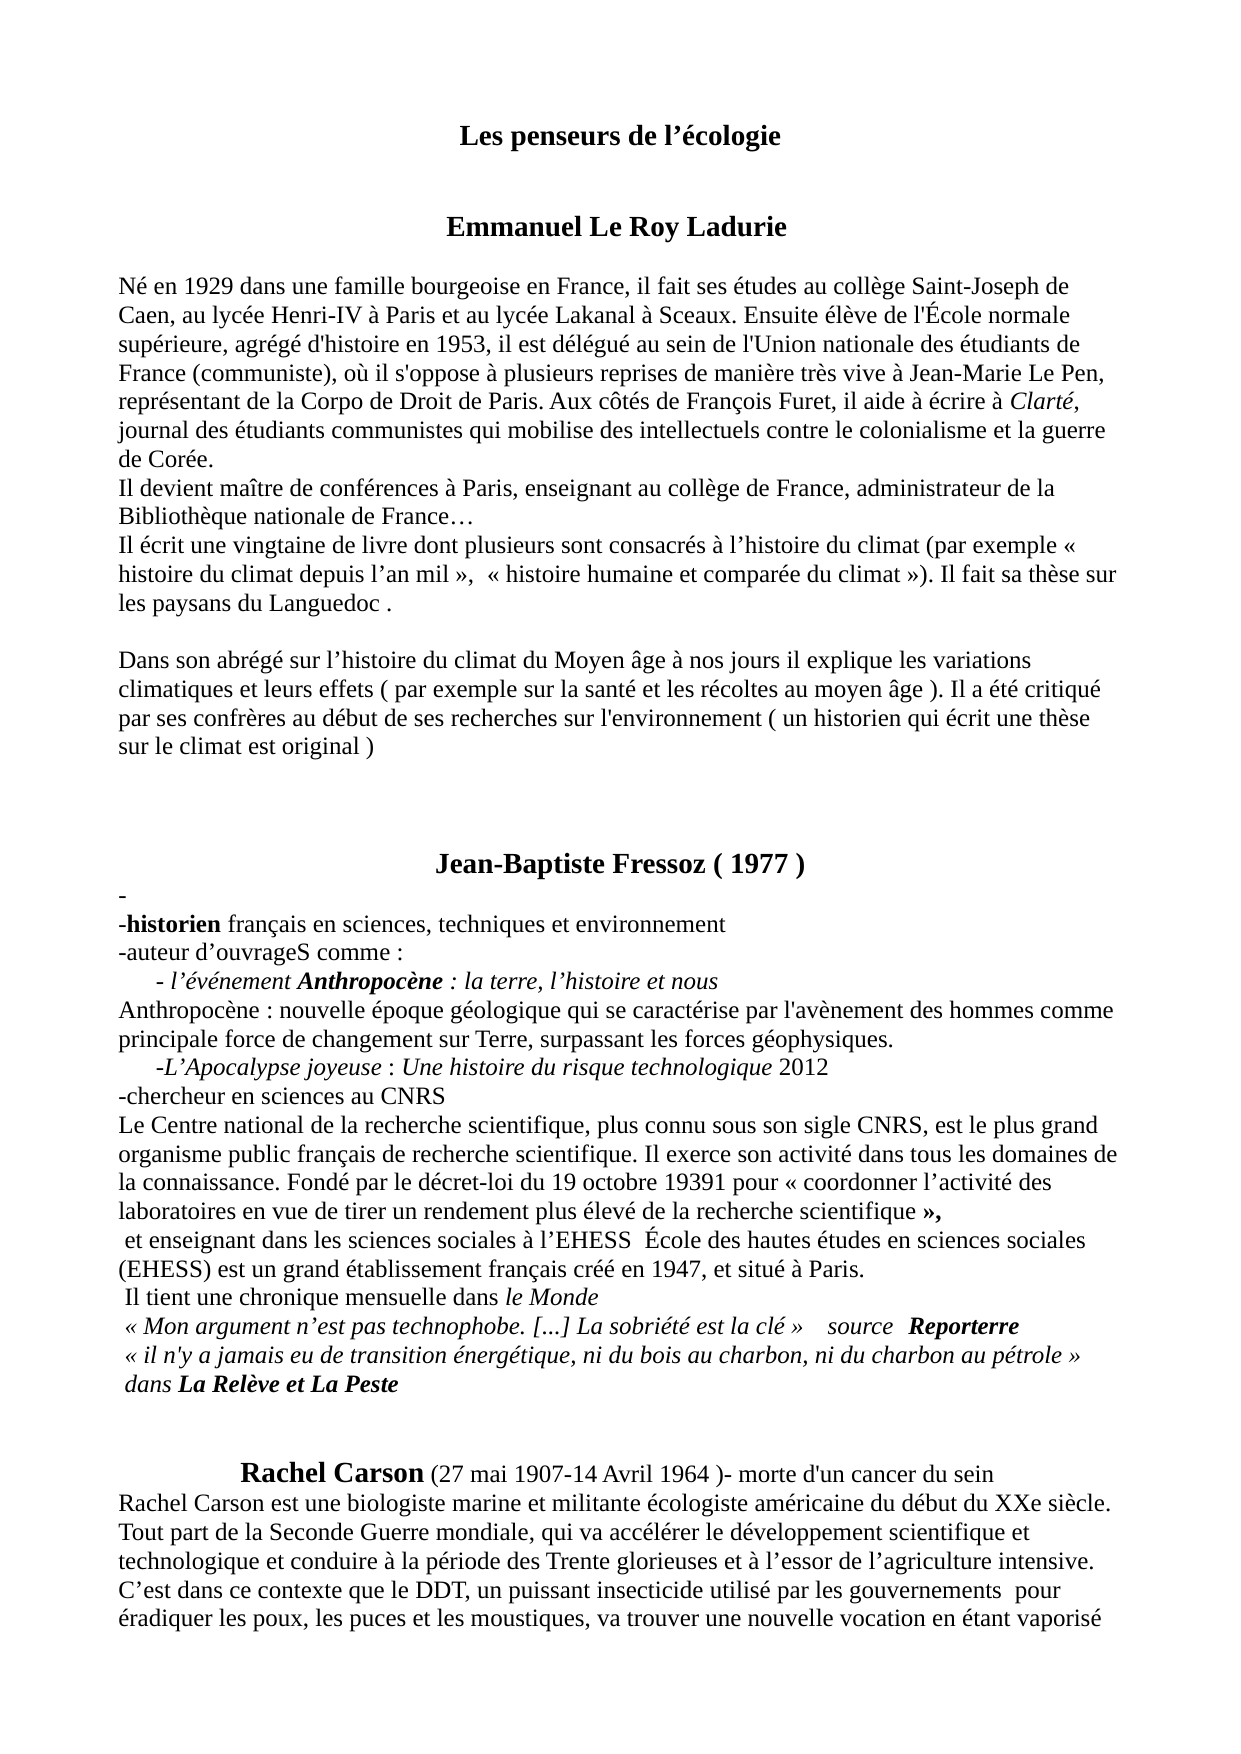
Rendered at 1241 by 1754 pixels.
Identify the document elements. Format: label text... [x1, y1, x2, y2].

text Dans son abrégé sur l’histoire du climat du Moyen âge à nos jours il explique les variations climatiques et leurs effets ( par exemple sur la santé et les récoltes au moyen âge ). Il a été critiqué par ses confrères au début de ses recherches sur l'environnement ( un historien qui écrit une thèse sur le climat est original ) [118, 645, 1122, 760]
text Emmanuel Le Roy Ladurie [118, 209, 1122, 243]
text Anthropocène : nouvelle époque géologique qui se caractérise par l'avènement des hommes comme principale force de changement sur Terre, surpassant les forces géophysiques. [118, 995, 1122, 1052]
text Il devient maître de conférences à Paris, enseignant au collège de France, administrateur de la Bibliothèque nationale de France… [118, 473, 1122, 530]
text Il écrit une vingtaine de livre dont plusieurs sont consacrés à l’histoire du climat (par exemple « histoire du climat depuis l’an mil », « histoire humaine et comparée du climat »). Il fait sa thèse sur les paysans du Languedoc . [118, 530, 1122, 616]
text Rachel Carson est une biologiste marine et militante écologiste américaine du début du XXe siècle. [118, 1488, 1122, 1517]
text Les penseurs de l’écologie [118, 118, 1122, 152]
text Jean-Baptiste Fressoz ( 1977 ) [118, 846, 1122, 880]
text Le Centre national de la recherche scientifique, plus connu sous son sigle CNRS, est le plus grand organisme public français de recherche scientifique. Il exerce son activité dans tous les domaines de la connaissance. Fondé par le décret-loi du 19 octobre 19391 pour « coordonner l’activité des laboratoires en vue de tirer un rendement plus élevé de la recherche scientifique », [118, 1110, 1122, 1225]
text « Mon argument n’est pas technophobe. [...] La sobriété est la clé » source Reporterre [118, 1311, 1122, 1340]
text - l’événement Anthropocène : la terre, l’histoire et nous [118, 966, 1122, 995]
text -chercheur en sciences au CNRS [118, 1081, 1122, 1110]
text Rachel Carson (27 mai 1907-14 Avril 1964 )- morte d'un cancer du sein [118, 1455, 1122, 1488]
text dans La Relève et La Peste [118, 1369, 1122, 1397]
text Il tient une chronique mensuelle dans le Monde [118, 1282, 1122, 1311]
text Tout part de la Seconde Guerre mondiale, qui va accélérer le développement scientifique et technologique et conduire à la période des Trente glorieuses et à l’essor de l’agriculture intensive. C’est dans ce contexte que le DDT, un puissant insecticide utilisé par les gouvernements pour éradiquer les poux, les puces et les moustiques, va trouver une nouvelle vocation en étant vaporisé [118, 1517, 1122, 1632]
text et enseignant dans les sciences sociales à l’EHESS École des hautes études en sciences sociales (EHESS) est un grand établissement français créé en 1947, et situé à Paris. [118, 1225, 1122, 1282]
text « il n'y a jamais eu de transition énergétique, ni du bois au charbon, ni du charbon au pétrole » [118, 1340, 1122, 1369]
text Né en 1929 dans une famille bourgeoise en France, il fait ses études au collège Saint-Joseph de Caen, au lycée Henri-IV à Paris et au lycée Lakanal à Sceaux. Ensuite élève de l'École normale supérieure, agrégé d'histoire en 1953, il est délégué au sein de l'Union nationale des étudiants de France (communiste), où il s'oppose à plusieurs reprises de manière très vive à Jean-Marie Le Pen, représentant de la Corpo de Droit de Paris. Aux côtés de François Furet, il aide à écrire à Clarté, journal des étudiants communistes qui mobilise des intellectuels contre le colonialisme et la guerre de Corée. [118, 271, 1122, 473]
text -historien français en sciences, techniques et environnement [118, 909, 1122, 937]
text -auteur d’ouvrageS comme : [118, 937, 1122, 966]
text -L’Apocalypse joyeuse : Une histoire du risque technologique 2012 [118, 1052, 1122, 1081]
text - [118, 880, 1122, 909]
